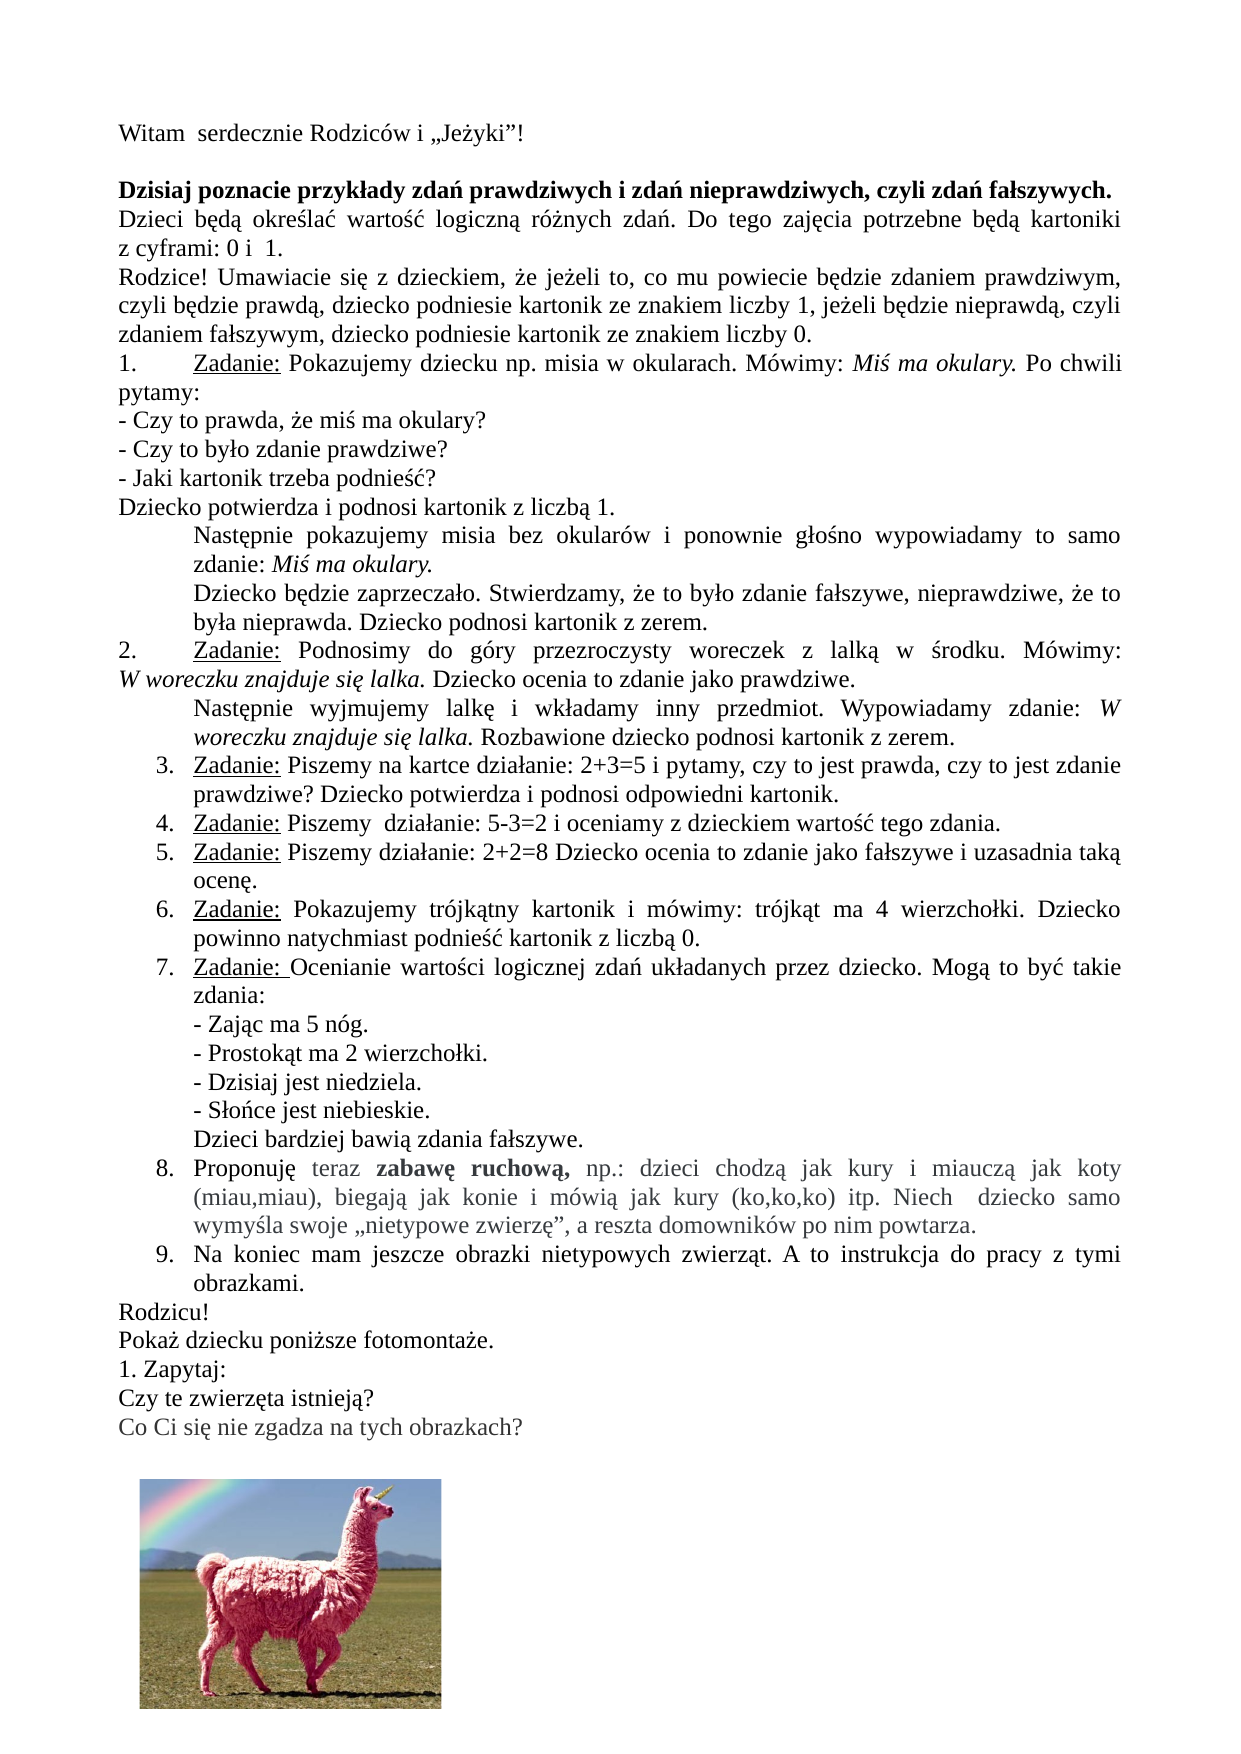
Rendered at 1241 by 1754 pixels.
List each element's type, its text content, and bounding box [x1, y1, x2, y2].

list - Czy to było zdanie prawdziwe? [118, 434, 1122, 463]
list Zadanie: Piszemy działanie: 2+2=8 Dziecko ocenia to zdanie jako fałszywe i uzasadnia taką ocenę. [156, 837, 1122, 894]
list Zadanie: Podnosimy do góry przezroczysty woreczek z lalką w środku. Mówimy: W woreczku znajduje się lalka. Dziecko ocenia to zdanie jako prawdziwe. [118, 636, 1122, 693]
list Proponuję teraz zabawę ruchową, np.: dzieci chodzą jak kury i miauczą jak koty (miau,miau), biegają jak konie i mówią jak kury (ko,ko,ko) itp. Niech dziecko samo wymyśla swoje „nietypowe zwierzę”, a reszta domowników po nim powtarza. [156, 1153, 1122, 1239]
list Dziecko będzie zaprzeczało. Stwierdzamy, że to było zdanie fałszywe, nieprawdziwe, że to była nieprawda. Dziecko podnosi kartonik z zerem. [156, 578, 1122, 636]
list - Jaki kartonik trzeba podnieść? [118, 463, 1122, 492]
list Dzieci bardziej bawią zdania fałszywe. [156, 1124, 1122, 1153]
text Dzisiaj poznacie przykłady zdań prawdziwych i zdań nieprawdziwych, czyli zdań fałszywych. [118, 176, 1122, 204]
list Na koniec mam jeszcze obrazki nietypowych zwierząt. A to instrukcja do pracy z tymi obrazkami. [156, 1239, 1122, 1297]
text Czy te zwierzęta istnieją? [118, 1383, 1122, 1412]
list Zadanie: Piszemy działanie: 5-3=2 i oceniamy z dzieckiem wartość tego zdania. [156, 808, 1122, 837]
text Rodzice! Umawiacie się z dzieckiem, że jeżeli to, co mu powiecie będzie zdaniem prawdziwym, czyli będzie prawdą, dziecko podniesie kartonik ze znakiem liczby 1, jeżeli będzie nieprawdą, czyli zdaniem fałszywym, dziecko podniesie kartonik ze znakiem liczby 0. [118, 262, 1122, 348]
list Dziecko potwierdza i podnosi kartonik z liczbą 1. [118, 492, 1122, 521]
list - Prostokąt ma 2 wierzchołki. [156, 1038, 1122, 1067]
text 1. Zapytaj: [118, 1354, 1122, 1383]
text Co Ci się nie zgadza na tych obrazkach? [118, 1412, 1122, 1441]
list Zadanie: Ocenianie wartości logicznej zdań układanych przez dziecko. Mogą to być takie zdania: [156, 952, 1122, 1009]
text Pokaż dziecku poniższe fotomontaże. [118, 1326, 1122, 1354]
list - Zając ma 5 nóg. [156, 1009, 1122, 1038]
picture [139, 1479, 442, 1709]
list Następnie wyjmujemy lalkę i wkładamy inny przedmiot. Wypowiadamy zdanie: W woreczku znajduje się lalka. Rozbawione dziecko podnosi kartonik z zerem. [156, 693, 1122, 751]
text Witam serdecznie Rodziców i „Jeżyki”! [118, 118, 1122, 147]
list - Słońce jest niebieskie. [156, 1096, 1122, 1124]
list - Dzisiaj jest niedziela. [156, 1067, 1122, 1096]
list Zadanie: Piszemy na kartce działanie: 2+3=5 i pytamy, czy to jest prawda, czy to jest zdanie prawdziwe? Dziecko potwierdza i podnosi odpowiedni kartonik. [156, 751, 1122, 808]
list Następnie pokazujemy misia bez okularów i ponownie głośno wypowiadamy to samo zdanie: Miś ma okulary. [156, 521, 1122, 578]
list Zadanie: Pokazujemy dziecku np. misia w okularach. Mówimy: Miś ma okulary. Po chwili pytamy: [118, 348, 1122, 406]
list - Czy to prawda, że miś ma okulary? [118, 406, 1122, 434]
text Rodzicu! [118, 1297, 1122, 1326]
text Dzieci będą określać wartość logiczną różnych zdań. Do tego zajęcia potrzebne będą kartoniki z cyframi: 0 i 1. [118, 204, 1122, 262]
list Zadanie: Pokazujemy trójkątny kartonik i mówimy: trójkąt ma 4 wierzchołki. Dziecko powinno natychmiast podnieść kartonik z liczbą 0. [156, 894, 1122, 952]
